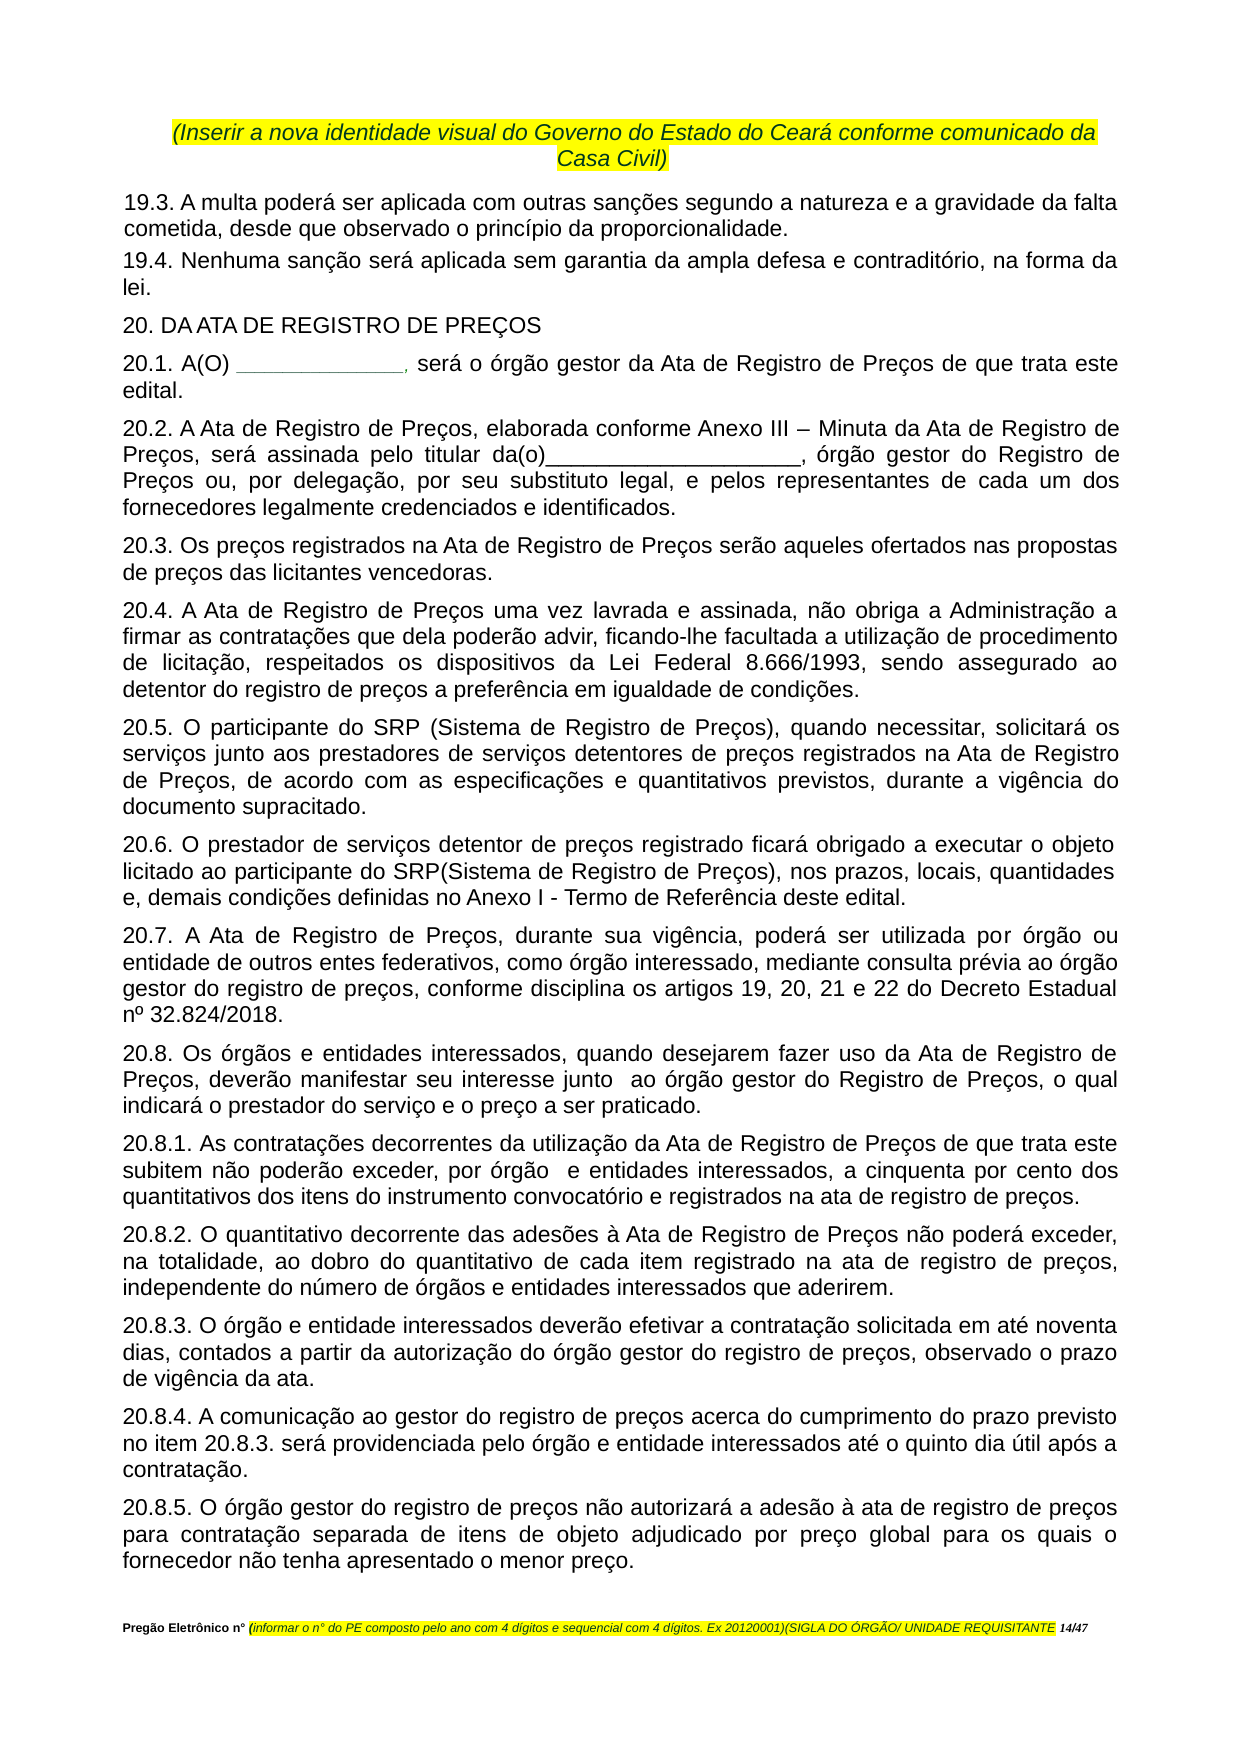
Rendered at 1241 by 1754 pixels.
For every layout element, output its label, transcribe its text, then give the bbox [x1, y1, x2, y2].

text 20.7. A Ata de Registro de Preços, durante sua vigência, poderá ser utilizada por órgão ou entidade de outros entes federativos, como órgão interessado, mediante consulta prévia ao órgão gestor do registro de preços, conforme disciplina os artigos 19, 20, 21 e 22 do Decreto Estadual nº 32.824/2018. [122, 922, 1118, 1028]
text 20.3. Os preços registrados na Ata de Registro de Preços serão aqueles ofertados nas propostas de preços das licitantes vencedoras. [122, 532, 1118, 585]
text 19.4. Nenhuma sanção será aplicada sem garantia da ampla defesa e contraditório, na forma da lei. [122, 247, 1118, 300]
text 20.8.1. As contratações decorrentes da utilização da Ata de Registro de Preços de que trata este subitem não poderão exceder, por órgão e entidades interessados, a cinquenta por cento dos quantitativos dos itens do instrumento convocatório e registrados na ata de registro de preços. [122, 1130, 1118, 1209]
text 20.8.2. O quantitativo decorrente das adesões à Ata de Registro de Preços não poderá exceder, na totalidade, ao dobro do quantitativo de cada item registrado na ata de registro de preços, independente do número de órgãos e entidades interessados que aderirem. [122, 1221, 1118, 1300]
text 20.5. O participante do SRP (Sistema de Registro de Preços), quando necessitar, solicitará os serviços junto aos prestadores de serviços detentores de preços registrados na Ata de Registro de Preços, de acordo com as especificações e quantitativos previstos, durante a vigência do documento supracitado. [122, 714, 1120, 819]
text 20.4. A Ata de Registro de Preços uma vez lavrada e assinada, não obriga a Administração a firmar as contratações que dela poderão advir, ficando-lhe facultada a utilização de procedimento de licitação, respeitados os dispositivos da Lei Federal 8.666/1993, sendo assegurado ao detentor do registro de preços a preferência em igualdade de condições. [122, 597, 1118, 702]
text 19.3. A multa poderá ser aplicada com outras sanções segundo a natureza e a gravidade da falta cometida, desde que observado o princípio da proporcionalidade. [124, 189, 1118, 241]
text 20.1. A(O) __________________, será o órgão gestor da Ata de Registro de Preços de que trata este edital. [122, 350, 1120, 403]
text 20.8.3. O órgão e entidade interessados deverão efetivar a contratação solicitada em até noventa dias, contados a partir da autorização do órgão gestor do registro de preços, observado o prazo de vigência da ata. [122, 1312, 1118, 1391]
text 20. DA ATA DE REGISTRO DE PREÇOS [122, 312, 1118, 338]
text 20.8. Os órgãos e entidades interessados, quando desejarem fazer uso da Ata de Registro de Preços, deverão manifestar seu interesse junto ao órgão gestor do Registro de Preços, o qual indicará o prestador do serviço e o preço a ser praticado. [122, 1039, 1118, 1118]
text 20.8.5. O órgão gestor do registro de preços não autorizará a adesão à ata de registro de preços para contratação separada de itens de objeto adjudicado por preço global para os quais o fornecedor não tenha apresentado o menor preço. [122, 1494, 1118, 1573]
text 20.6. O prestador de serviços detentor de preços registrado ficará obrigado a executar o objeto licitado ao participante do SRP(Sistema de Registro de Preços), nos prazos, locais, quantidades e, demais condições definidas no Anexo I - Termo de Referência deste edital. [122, 831, 1114, 910]
text 20.8.4. A comunicação ao gestor do registro de preços acerca do cumprimento do prazo previsto no item 20.8.3. será providenciada pelo órgão e entidade interessados até o quinto dia útil após a contratação. [122, 1403, 1118, 1482]
text 20.2. A Ata de Registro de Preços, elaborada conforme Anexo III – Minuta da Ata de Registro de Preços, será assinada pelo titular da(o)____________________, órgão gestor do Registro de Preços ou, por delegação, por seu substituto legal, e pelos representantes de cada um dos fornecedores legalmente credenciados e identificados. [122, 415, 1120, 520]
